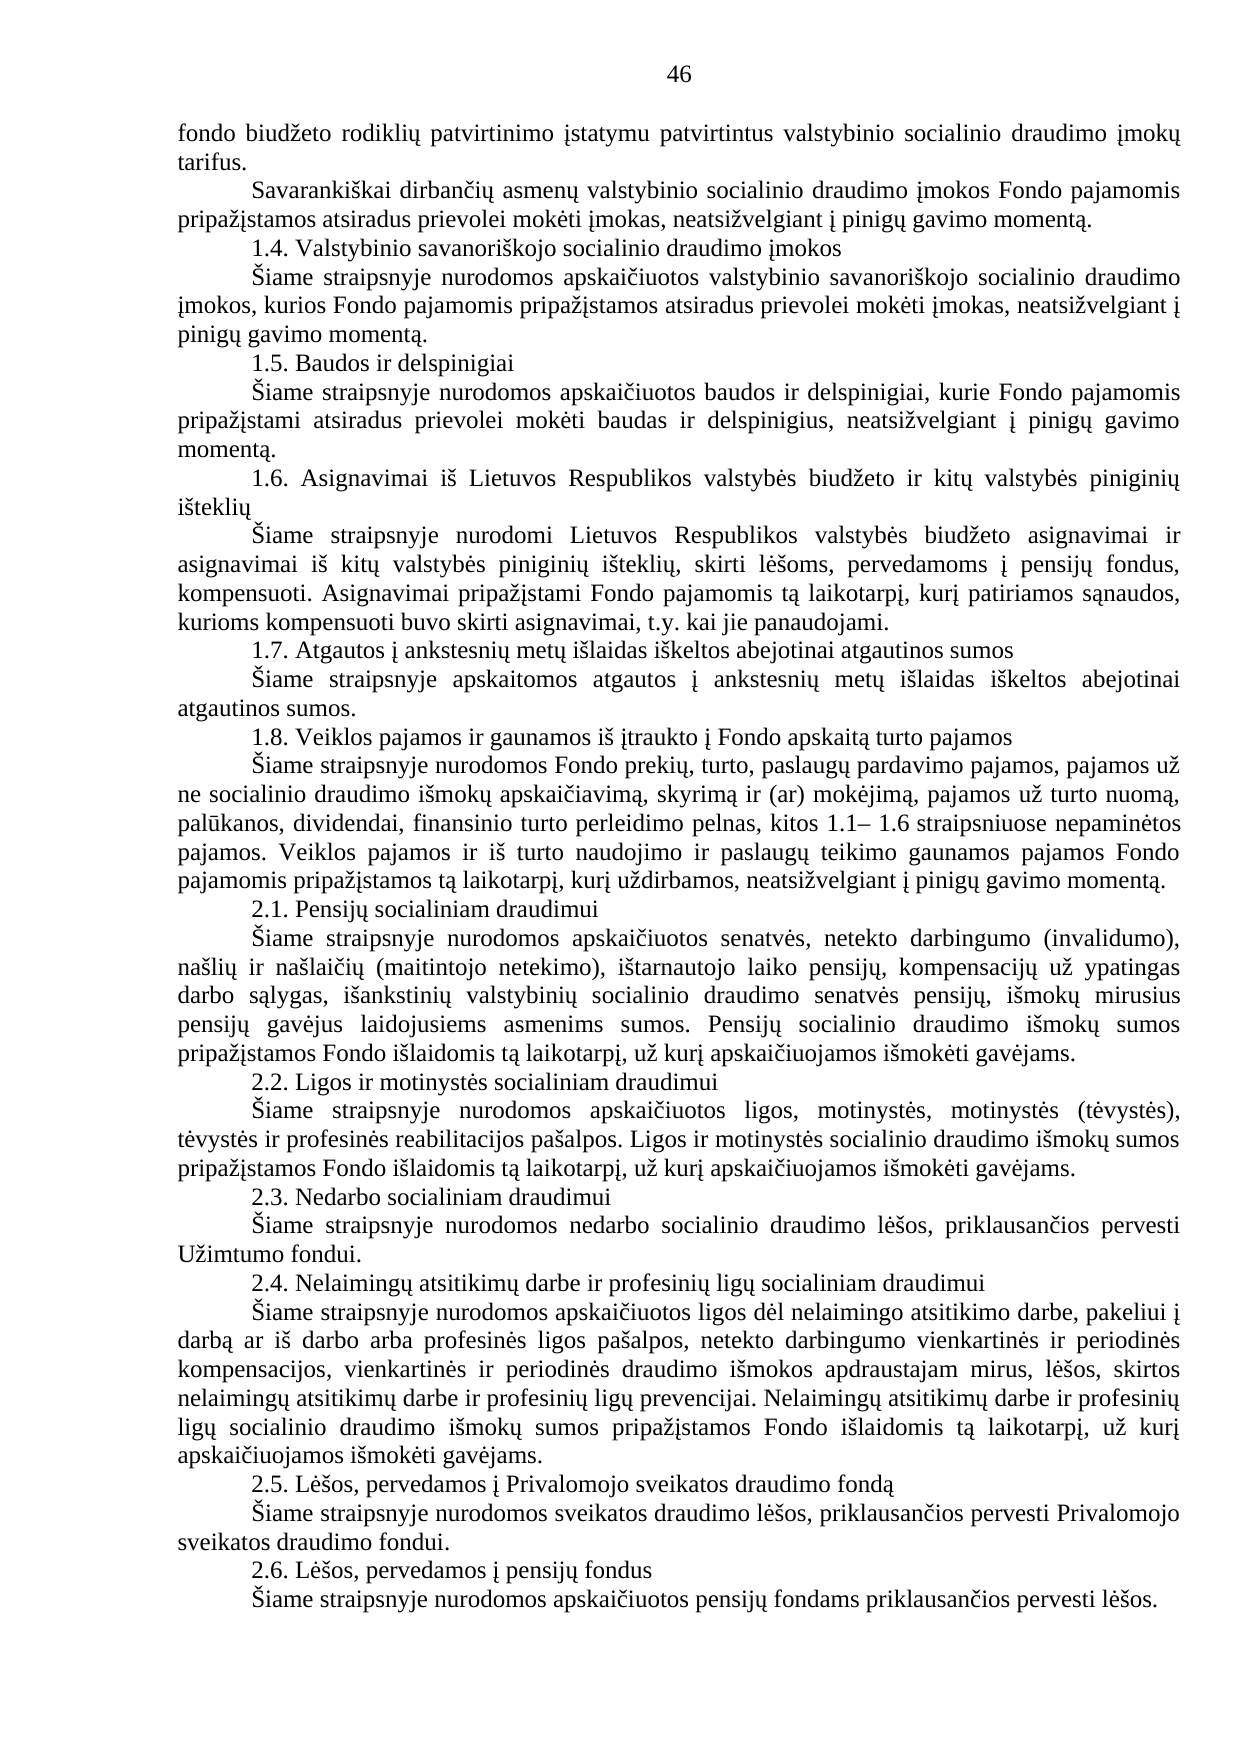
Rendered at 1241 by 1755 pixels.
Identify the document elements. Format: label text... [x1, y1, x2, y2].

text Šiame straipsnyje nurodomos Fondo prekių, turto, paslaugų pardavimo pajamos, pajamos už ne socialinio draudimo išmokų apskaičiavimą, skyrimą ir (ar) mokėjimą, pajamos už turto nuomą, palūkanos, dividendai, finansinio turto perleidimo pelnas, kitos 1.1– 1.6 straipsniuose nepaminėtos pajamos. Veiklos pajamos ir iš turto naudojimo ir paslaugų teikimo gaunamos pajamos Fondo pajamomis pripažįstamos tą laikotarpį, kurį uždirbamos, neatsižvelgiant į pinigų gavimo momentą. [177, 751, 1181, 894]
text 1.7. Atgautos į ankstesnių metų išlaidas iškeltos abejotinai atgautinos sumos [177, 636, 1181, 664]
text 1.6. Asignavimai iš Lietuvos Respublikos valstybės biudžeto ir kitų valstybės piniginių išteklių [177, 463, 1181, 521]
text Šiame straipsnyje nurodomos sveikatos draudimo lėšos, priklausančios pervesti Privalomojo sveikatos draudimo fondui. [177, 1498, 1181, 1556]
text 2.3. Nedarbo socialiniam draudimui [177, 1182, 1181, 1211]
text fondo biudžeto rodiklių patvirtinimo įstatymu patvirtintus valstybinio socialinio draudimo įmokų tarifus. [177, 118, 1181, 176]
text 2.2. Ligos ir motinystės socialiniam draudimui [177, 1067, 1181, 1096]
text 2.1. Pensijų socialiniam draudimui [177, 894, 1181, 923]
text 1.5. Baudos ir delspinigiai [177, 348, 1181, 377]
text Šiame straipsnyje nurodomos apskaičiuotos pensijų fondams priklausančios pervesti lėšos. [177, 1584, 1181, 1613]
text Šiame straipsnyje nurodomos apskaičiuotos valstybinio savanoriškojo socialinio draudimo įmokos, kurios Fondo pajamomis pripažįstamos atsiradus prievolei mokėti įmokas, neatsižvelgiant į pinigų gavimo momentą. [177, 262, 1181, 348]
text 2.6. Lėšos, pervedamos į pensijų fondus [177, 1556, 1181, 1584]
text 2.5. Lėšos, pervedamos į Privalomojo sveikatos draudimo fondą [177, 1469, 1181, 1498]
text Šiame straipsnyje nurodomos apskaičiuotos senatvės, netekto darbingumo (invalidumo), našlių ir našlaičių (maitintojo netekimo), ištarnautojo laiko pensijų, kompensacijų už ypatingas darbo sąlygas, išankstinių valstybinių socialinio draudimo senatvės pensijų, išmokų mirusius pensijų gavėjus laidojusiems asmenims sumos. Pensijų socialinio draudimo išmokų sumos pripažįstamos Fondo išlaidomis tą laikotarpį, už kurį apskaičiuojamos išmokėti gavėjams. [177, 923, 1181, 1067]
text Šiame straipsnyje nurodomos apskaičiuotos baudos ir delspinigiai, kurie Fondo pajamomis pripažįstami atsiradus prievolei mokėti baudas ir delspinigius, neatsižvelgiant į pinigų gavimo momentą. [177, 377, 1181, 463]
text Šiame straipsnyje nurodomos apskaičiuotos ligos, motinystės, motinystės (tėvystės), tėvystės ir profesinės reabilitacijos pašalpos. Ligos ir motinystės socialinio draudimo išmokų sumos pripažįstamos Fondo išlaidomis tą laikotarpį, už kurį apskaičiuojamos išmokėti gavėjams. [177, 1096, 1181, 1182]
text 1.8. Veiklos pajamos ir gaunamos iš įtraukto į Fondo apskaitą turto pajamos [177, 722, 1181, 751]
text 1.4. Valstybinio savanoriškojo socialinio draudimo įmokos [177, 233, 1181, 262]
text 2.4. Nelaimingų atsitikimų darbe ir profesinių ligų socialiniam draudimui [177, 1268, 1181, 1297]
text Šiame straipsnyje nurodomos nedarbo socialinio draudimo lėšos, priklausančios pervesti Užimtumo fondui. [177, 1211, 1181, 1268]
text Šiame straipsnyje apskaitomos atgautos į ankstesnių metų išlaidas iškeltos abejotinai atgautinos sumos. [177, 664, 1181, 722]
text Šiame straipsnyje nurodomos apskaičiuotos ligos dėl nelaimingo atsitikimo darbe, pakeliui į darbą ar iš darbo arba profesinės ligos pašalpos, netekto darbingumo vienkartinės ir periodinės kompensacijos, vienkartinės ir periodinės draudimo išmokos apdraustajam mirus, lėšos, skirtos nelaimingų atsitikimų darbe ir profesinių ligų prevencijai. Nelaimingų atsitikimų darbe ir profesinių ligų socialinio draudimo išmokų sumos pripažįstamos Fondo išlaidomis tą laikotarpį, už kurį apskaičiuojamos išmokėti gavėjams. [177, 1297, 1181, 1469]
text Šiame straipsnyje nurodomi Lietuvos Respublikos valstybės biudžeto asignavimai ir asignavimai iš kitų valstybės piniginių išteklių, skirti lėšoms, pervedamoms į pensijų fondus, kompensuoti. Asignavimai pripažįstami Fondo pajamomis tą laikotarpį, kurį patiriamos sąnaudos, kurioms kompensuoti buvo skirti asignavimai, t.y. kai jie panaudojami. [177, 521, 1181, 636]
text Savarankiškai dirbančių asmenų valstybinio socialinio draudimo įmokos Fondo pajamomis pripažįstamos atsiradus prievolei mokėti įmokas, neatsižvelgiant į pinigų gavimo momentą. [177, 176, 1181, 233]
